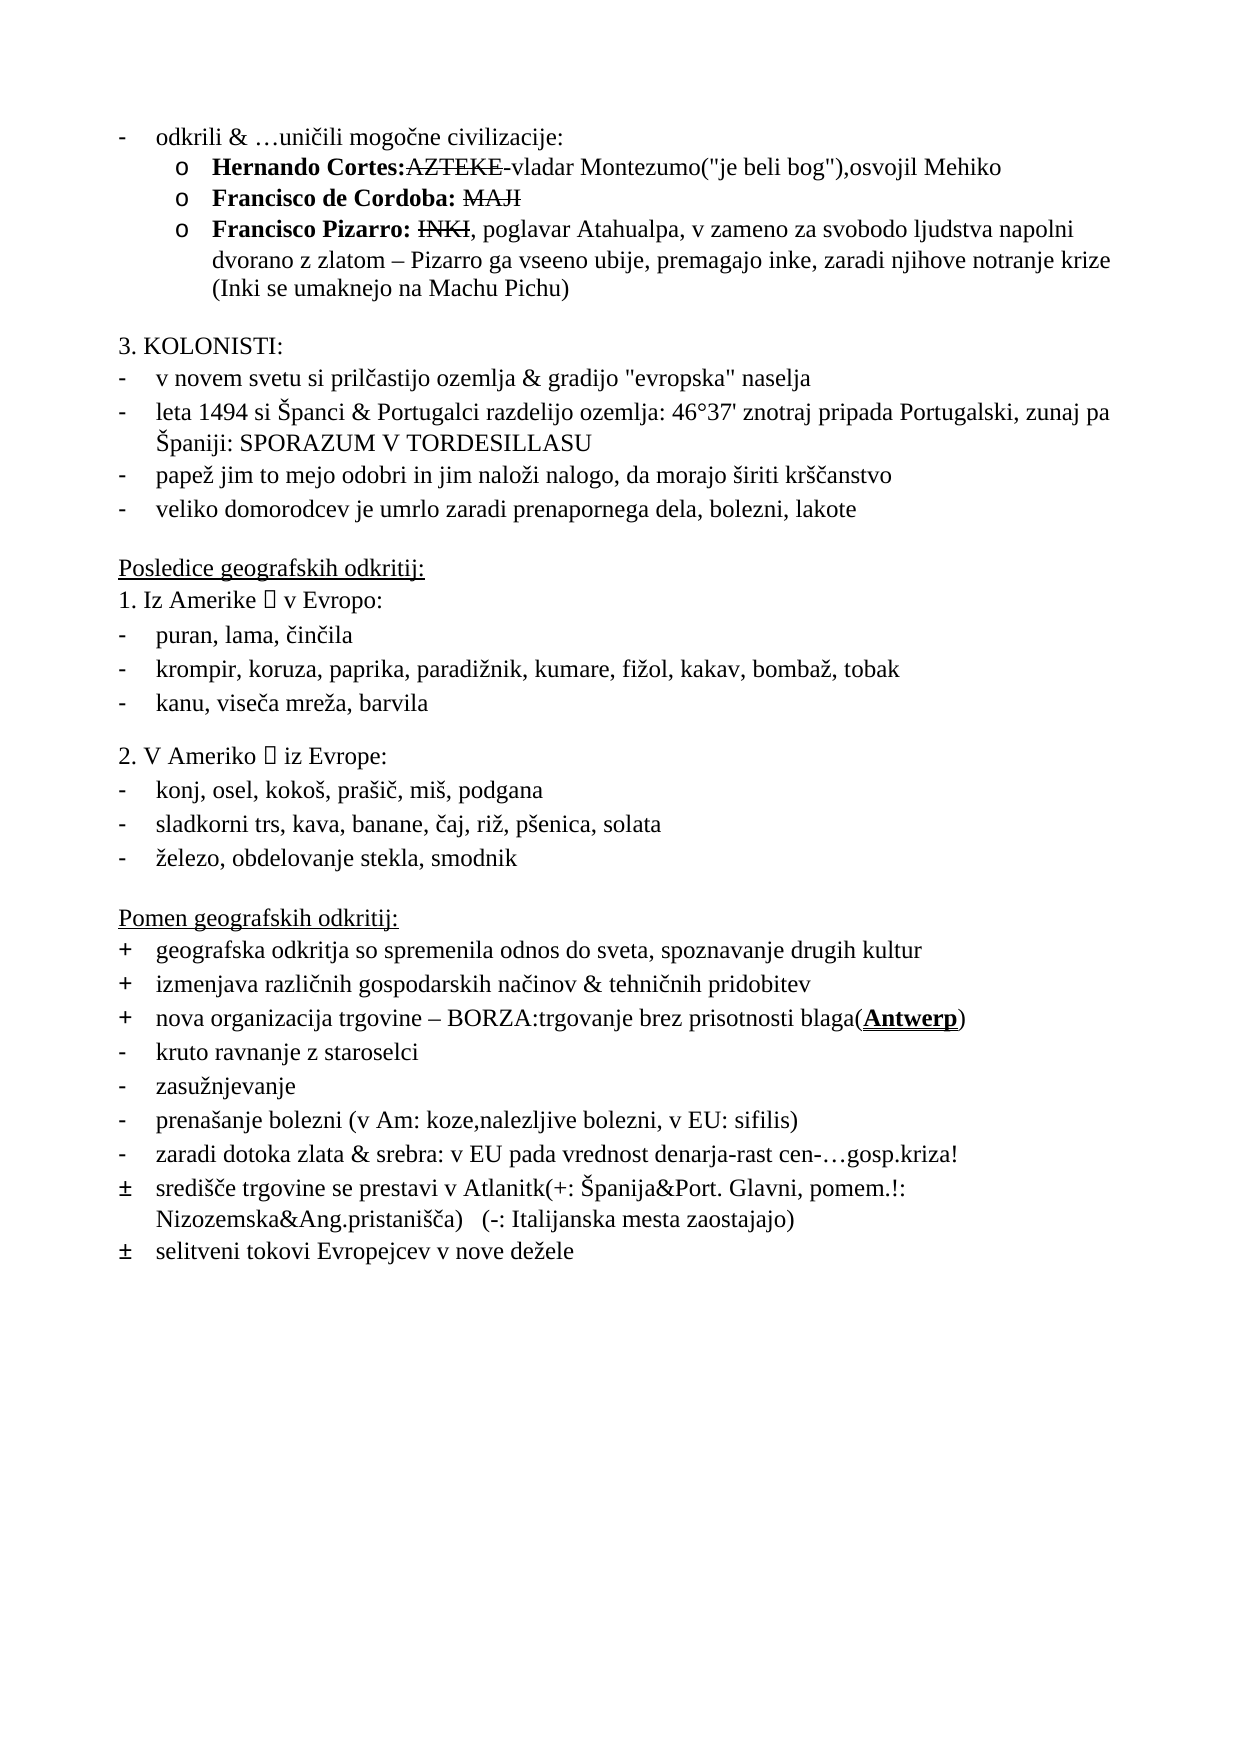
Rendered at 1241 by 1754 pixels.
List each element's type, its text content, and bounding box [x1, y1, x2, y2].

list konj, osel, kokoš, prašič, miš, podgana [118, 772, 1122, 806]
list sladkorni trs, kava, banane, čaj, riž, pšenica, solata [118, 806, 1122, 840]
list leta 1494 si Španci & Portugalci razdelijo ozemlja: 46°37' znotraj pripada Portugalski, zunaj pa Španiji: SPORAZUM V TORDESILLASU [118, 394, 1122, 457]
list nova organizacija trgovine – BORZA:trgovanje brez prisotnosti blaga(Antwerp) [118, 999, 1122, 1033]
text 1. Iz Amerike  v Evropo: [118, 582, 1122, 616]
list kanu, viseča mreža, barvila [118, 684, 1122, 718]
list odkrili & …uničili mogočne civilizacije: [118, 118, 1122, 152]
list v novem svetu si prilčastijo ozemlja & gradijo "evropska" naselja [118, 360, 1122, 394]
list geografska odkritja so spremenila odnos do sveta, spoznavanje drugih kultur [118, 931, 1122, 965]
list selitveni tokovi Evropejcev v nove dežele [118, 1233, 1122, 1267]
list prenašanje bolezni (v Am: koze,nalezljive bolezni, v EU: sifilis) [118, 1102, 1122, 1136]
list Francisco Pizarro: INKI, poglavar Atahualpa, v zameno za svobodo ljudstva napolni dvorano z zlatom – Pizarro ga vseeno ubije, premagajo inke, zaradi njihove notranje krize (Inki se umaknejo na Machu Pichu) [174, 214, 1122, 302]
text Posledice geografskih odkritij: [118, 553, 1122, 582]
list puran, lama, činčila [118, 616, 1122, 650]
text 2. V Ameriko  iz Evrope: [118, 738, 1122, 772]
text Pomen geografskih odkritij: [118, 903, 1122, 931]
list izmenjava različnih gospodarskih načinov & tehničnih pridobitev [118, 965, 1122, 999]
list središče trgovine se prestavi v Atlanitk(+: Španija&Port. Glavni, pomem.!: Nizozemska&Ang.pristanišča) (-: Italijanska mesta zaostajajo) [118, 1170, 1122, 1233]
list Francisco de Cordoba: MAJI [174, 183, 1122, 214]
list zasužnjevanje [118, 1068, 1122, 1102]
list kruto ravnanje z staroselci [118, 1033, 1122, 1068]
list krompir, koruza, paprika, paradižnik, kumare, fižol, kakav, bombaž, tobak [118, 650, 1122, 684]
list zaradi dotoka zlata & srebra: v EU pada vrednost denarja-rast cen-…gosp.kriza! [118, 1136, 1122, 1170]
list veliko domorodcev je umrlo zaradi prenapornega dela, bolezni, lakote [118, 491, 1122, 525]
text 3. KOLONISTI: [118, 331, 1122, 360]
list papež jim to mejo odobri in jim naloži nalogo, da morajo širiti krščanstvo [118, 457, 1122, 491]
list železo, obdelovanje stekla, smodnik [118, 840, 1122, 874]
list Hernando Cortes:AZTEKE-vladar Montezumo("je beli bog"),osvojil Mehiko [174, 152, 1122, 183]
